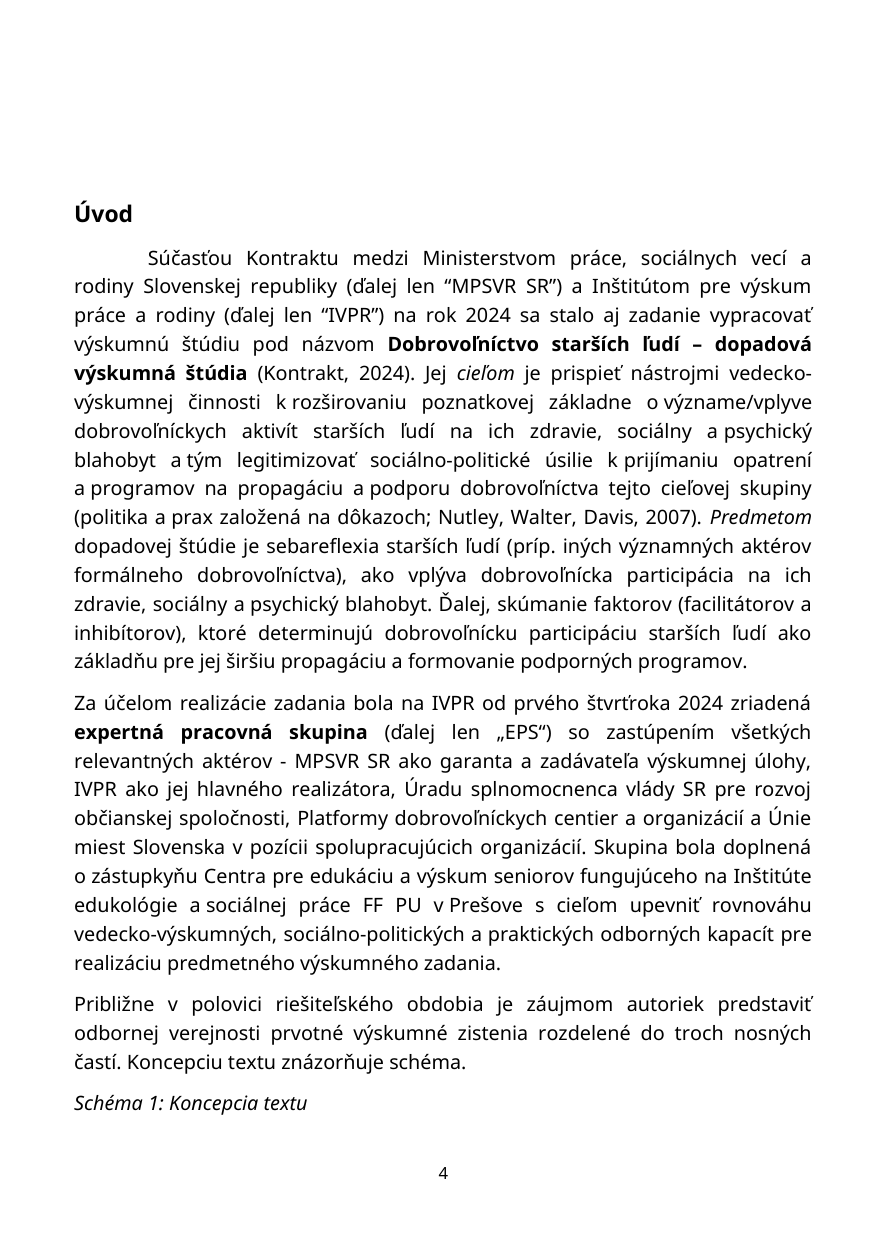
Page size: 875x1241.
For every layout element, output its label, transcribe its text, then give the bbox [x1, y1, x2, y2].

text Za účelom realizácie zadania bola na IVPR od prvého štvrťroka 2024 zriadená expertná pracovná skupina (ďalej len „EPS“) so zastúpením všetkých relevantných aktérov - MPSVR SR ako garanta a zadávateľa výskumnej úlohy, IVPR ako jej hlavného realizátora, Úradu splnomocnenca vlády SR pre rozvoj občianskej spoločnosti, Platformy dobrovoľníckych centier a organizácií a Únie miest Slovenska v pozícii spolupracujúcich organizácií. Skupina bola doplnená o zástupkyňu Centra pre edukáciu a výskum seniorov fungujúceho na Inštitúte edukológie a sociálnej práce FF PU v Prešove s cieľom upevniť rovnováhu vedecko-výskumných, sociálno-politických a praktických odborných kapacít pre realizáciu predmetného výskumného zadania. [74, 689, 812, 976]
text Schéma 1: Koncepcia textu [74, 1089, 812, 1116]
text Približne v polovici riešiteľského obdobia je záujmom autoriek predstaviť odbornej verejnosti prvotné výskumné zistenia rozdelené do troch nosných častí. Koncepciu textu znázorňuje schéma. [74, 990, 812, 1075]
subtitle Úvod [74, 198, 812, 229]
text Súčasťou Kontraktu medzi Ministerstvom práce, sociálnych vecí a rodiny Slovenskej republiky (ďalej len “MPSVR SR”) a Inštitútom pre výskum práce a rodiny (ďalej len “IVPR”) na rok 2024 sa stalo aj zadanie vypracovať výskumnú štúdiu pod názvom Dobrovoľníctvo starších ľudí – dopadová výskumná štúdia (Kontrakt, 2024). Jej cieľom je prispieť nástrojmi vedecko-výskumnej činnosti k rozširovaniu poznatkovej základne o význame/vplyve dobrovoľníckych aktivít starších ľudí na ich zdravie, sociálny a psychický blahobyt a tým legitimizovať sociálno-politické úsilie k prijímaniu opatrení a programov na propagáciu a podporu dobrovoľníctva tejto cieľovej skupiny (politika a prax založená na dôkazoch; Nutley, Walter, Davis, 2007). Predmetom dopadovej štúdie je sebareflexia starších ľudí (príp. iných významných aktérov formálneho dobrovoľníctva), ako vplýva dobrovoľnícka participácia na ich zdravie, sociálny a psychický blahobyt. Ďalej, skúmanie faktorov (facilitátorov a inhibítorov), ktoré determinujú dobrovoľnícku participáciu starších ľudí ako základňu pre jej širšiu propagáciu a formovanie podporných programov. [74, 244, 812, 675]
